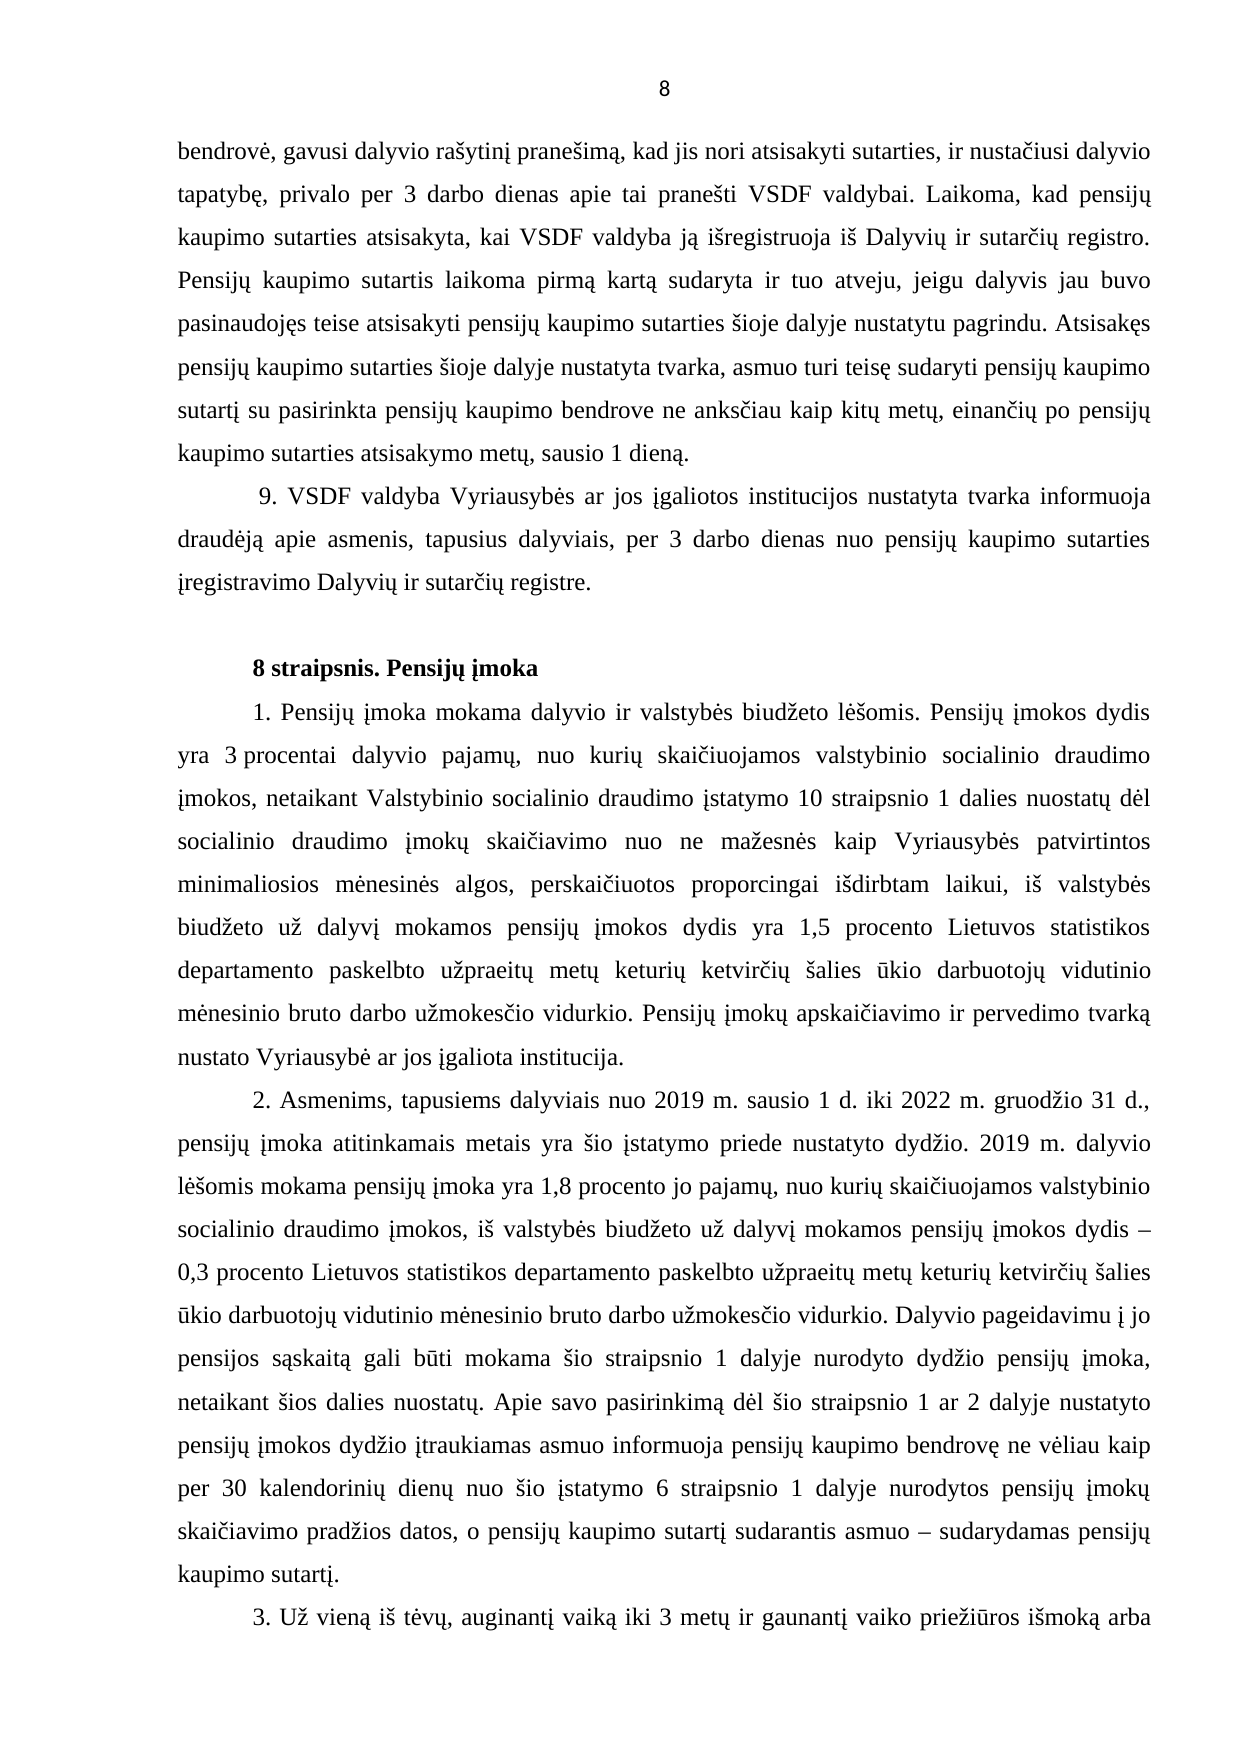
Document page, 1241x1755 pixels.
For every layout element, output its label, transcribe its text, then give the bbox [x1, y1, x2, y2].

text 2. Asmenims, tapusiems dalyviais nuo 2019 m. sausio 1 d. iki 2022 m. gruodžio 31 d., pensijų įmoka atitinkamais metais yra šio įstatymo priede nustatyto dydžio. 2019 m. dalyvio lėšomis mokama pensijų įmoka yra 1,8 procento jo pajamų, nuo kurių skaičiuojamos valstybinio socialinio draudimo įmokos, iš valstybės biudžeto už dalyvį mokamos pensijų įmokos dydis – 0,3 procento Lietuvos statistikos departamento paskelbto užpraeitų metų keturių ketvirčių šalies ūkio darbuotojų vidutinio mėnesinio bruto darbo užmokesčio vidurkio. Dalyvio pageidavimu į jo pensijos sąskaitą gali būti mokama šio straipsnio 1 dalyje nurodyto dydžio pensijų įmoka, netaikant šios dalies nuostatų. Apie savo pasirinkimą dėl šio straipsnio 1 ar 2 dalyje nustatyto pensijų įmokos dydžio įtraukiamas asmuo informuoja pensijų kaupimo bendrovę ne vėliau kaip per 30 kalendorinių dienų nuo šio įstatymo 6 straipsnio 1 dalyje nurodytos pensijų įmokų skaičiavimo pradžios datos, o pensijų kaupimo sutartį sudarantis asmuo – sudarydamas pensijų kaupimo sutartį. [177, 1085, 1152, 1588]
text 1. Pensijų įmoka mokama dalyvio ir valstybės biudžeto lėšomis. Pensijų įmokos dydis yra 3 procentai dalyvio pajamų, nuo kurių skaičiuojamos valstybinio socialinio draudimo įmokos, netaikant Valstybinio socialinio draudimo įstatymo 10 straipsnio 1 dalies nuostatų dėl socialinio draudimo įmokų skaičiavimo nuo ne mažesnės kaip Vyriausybės patvirtintos minimaliosios mėnesinės algos, perskaičiuotos proporcingai išdirbtam laikui, iš valstybės biudžeto už dalyvį mokamos pensijų įmokos dydis yra 1,5 procento Lietuvos statistikos departamento paskelbto užpraeitų metų keturių ketvirčių šalies ūkio darbuotojų vidutinio mėnesinio bruto darbo užmokesčio vidurkio. Pensijų įmokų apskaičiavimo ir pervedimo tvarką nustato Vyriausybė ar jos įgaliota institucija. [177, 697, 1152, 1070]
text 9. VSDF valdyba Vyriausybės ar jos įgaliotos institucijos nustatyta tvarka informuoja draudėją apie asmenis, tapusius dalyviais, per 3 darbo dienas nuo pensijų kaupimo sutarties įregistravimo Dalyvių ir sutarčių registre. [177, 481, 1152, 596]
text 8 straipsnis. Pensijų įmoka [177, 653, 1152, 682]
text bendrovė, gavusi dalyvio rašytinį pranešimą, kad jis nori atsisakyti sutarties, ir nustačiusi dalyvio tapatybę, privalo per 3 darbo dienas apie tai pranešti VSDF valdybai. Laikoma, kad pensijų kaupimo sutarties atsisakyta, kai VSDF valdyba ją išregistruoja iš Dalyvių ir sutarčių registro. Pensijų kaupimo sutartis laikoma pirmą kartą sudaryta ir tuo atveju, jeigu dalyvis jau buvo pasinaudojęs teise atsisakyti pensijų kaupimo sutarties šioje dalyje nustatytu pagrindu. Atsisakęs pensijų kaupimo sutarties šioje dalyje nustatyta tvarka, asmuo turi teisę sudaryti pensijų kaupimo sutartį su pasirinkta pensijų kaupimo bendrove ne anksčiau kaip kitų metų, einančių po pensijų kaupimo sutarties atsisakymo metų, sausio 1 dieną. [177, 136, 1152, 467]
text 3. Už vieną iš tėvų, auginantį vaiką iki 3 metų ir gaunantį vaiko priežiūros išmoką arba [177, 1602, 1152, 1631]
